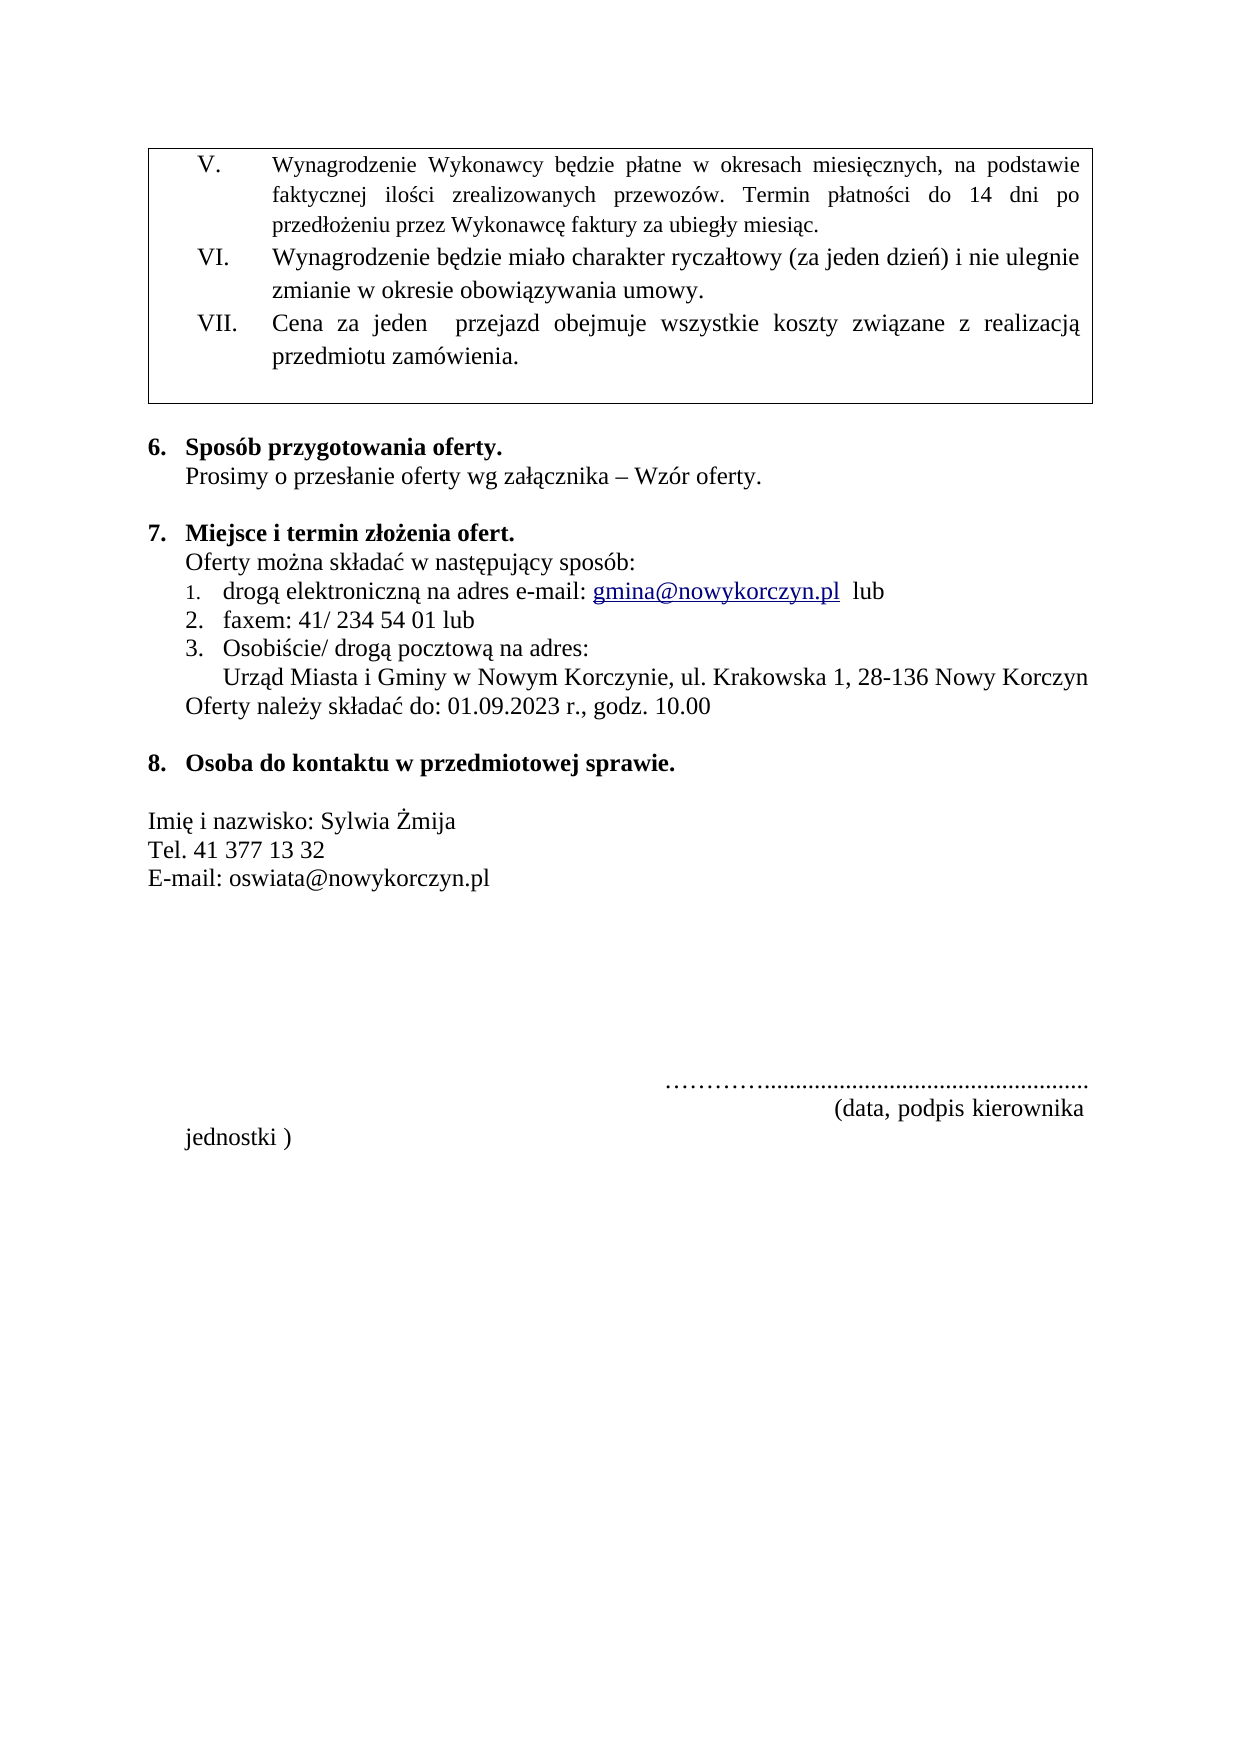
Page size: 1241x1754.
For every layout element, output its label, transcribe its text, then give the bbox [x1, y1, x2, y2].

text (data, podpis kierownika jednostki ) [185, 1093, 1093, 1151]
table_header Opiekun ma obowiązek: udzielenia czynnej pomocy uczniom w czasie wsiadania, zajęcia miejsca i przy wysiadaniu z samochodu i przekazanie go osobom wyznaczonym przez dyrektora szkoły do której jest dowożone zapewnienie bezpieczeństwa uczniom w czasie jazdy, dopilnowanie aby dziecko było zapięte pasem bezpieczeństwa w czasie transportu; opieka oraz zapewnienie bezpieczeństwa dzieciom w drodze z pojazdu do budynku szkoły oraz w drodze z budynku szkoły do pojazdu Wykonawca zapewni transport zastępczy w razie awarii pojazdu. Przewoźnik ponosi całkowitą odpowiedzialność za szkody, które wynikną z ruchu pojazdów i przewozu dzieci, przy uwzględnieniu obowiązujących zasad wynikających z obowiązku ubezpieczenia odpowiedzialności cywilnej. Zamawiający zastrzega sobie również możliwość zwiększenia liczby przewożonych uczniów, jeżeli zajdzie taka potrzeba w trakcie trwania roku szkolnego oraz odpowiednio wydłużenia lub skrócenia trasy o dodatkową szkołę, do której ci uczniowie będą uczęszczać. Jeżeli zajdzie potrzeba dowozu kolejnego ucznia, którego miejsce zamieszkania i szkoła znajduje się na trasie przejazdu (nie wpłynie to na zwiększenie kilometrów), wynagrodzenie Wykonawcy nie ulegnie zmianie. Wszelkie zmiany będą wprowadzane po wcześniejszym sporządzeniu i podpisaniu odpowiedniego aneksu do umowy. Wynagrodzenie Wykonawcy będzie płatne w okresach miesięcznych, na podstawie faktycznej ilości zrealizowanych przewozów. Termin płatności do 14 dni po przedłożeniu przez Wykonawcę faktury za ubiegły miesiąc. Wynagrodzenie będzie miało charakter ryczałtowy (za jeden dzień) i nie ulegnie zmianie w okresie obowiązywania umowy. Cena za jeden przejazd obejmuje wszystkie koszty związane z realizacją przedmiotu zamówienia. [149, 149, 1092, 402]
text ………….................................................... [628, 1065, 1093, 1093]
list faxem: 41/ 234 54 01 lub [185, 605, 1093, 633]
list drogą elektroniczną na adres e-mail: gmina@nowykorczyn.pl lub [185, 576, 1093, 605]
text Prosimy o przesłanie oferty wg załącznika – Wzór oferty. [148, 461, 1093, 490]
text Oferty należy składać do: 01.09.2023 r., godz. 10.00 [185, 691, 1093, 720]
list Sposób przygotowania oferty. [148, 432, 1093, 461]
list Miejsce i termin złożenia ofert. [148, 518, 1093, 547]
text Tel. 41 377 13 32 [148, 835, 1093, 863]
list Osoba do kontaktu w przedmiotowej sprawie. [148, 748, 1093, 777]
text Oferty można składać w następujący sposób: [148, 547, 1093, 576]
text E-mail: oswiata@nowykorczyn.pl [148, 863, 1093, 892]
text Urząd Miasta i Gminy w Nowym Korczynie, ul. Krakowska 1, 28-136 Nowy Korczyn [223, 662, 1093, 691]
list Osobiście/ drogą pocztową na adres: [185, 633, 1093, 662]
text Imię i nazwisko: Sylwia Żmija [148, 806, 1093, 835]
